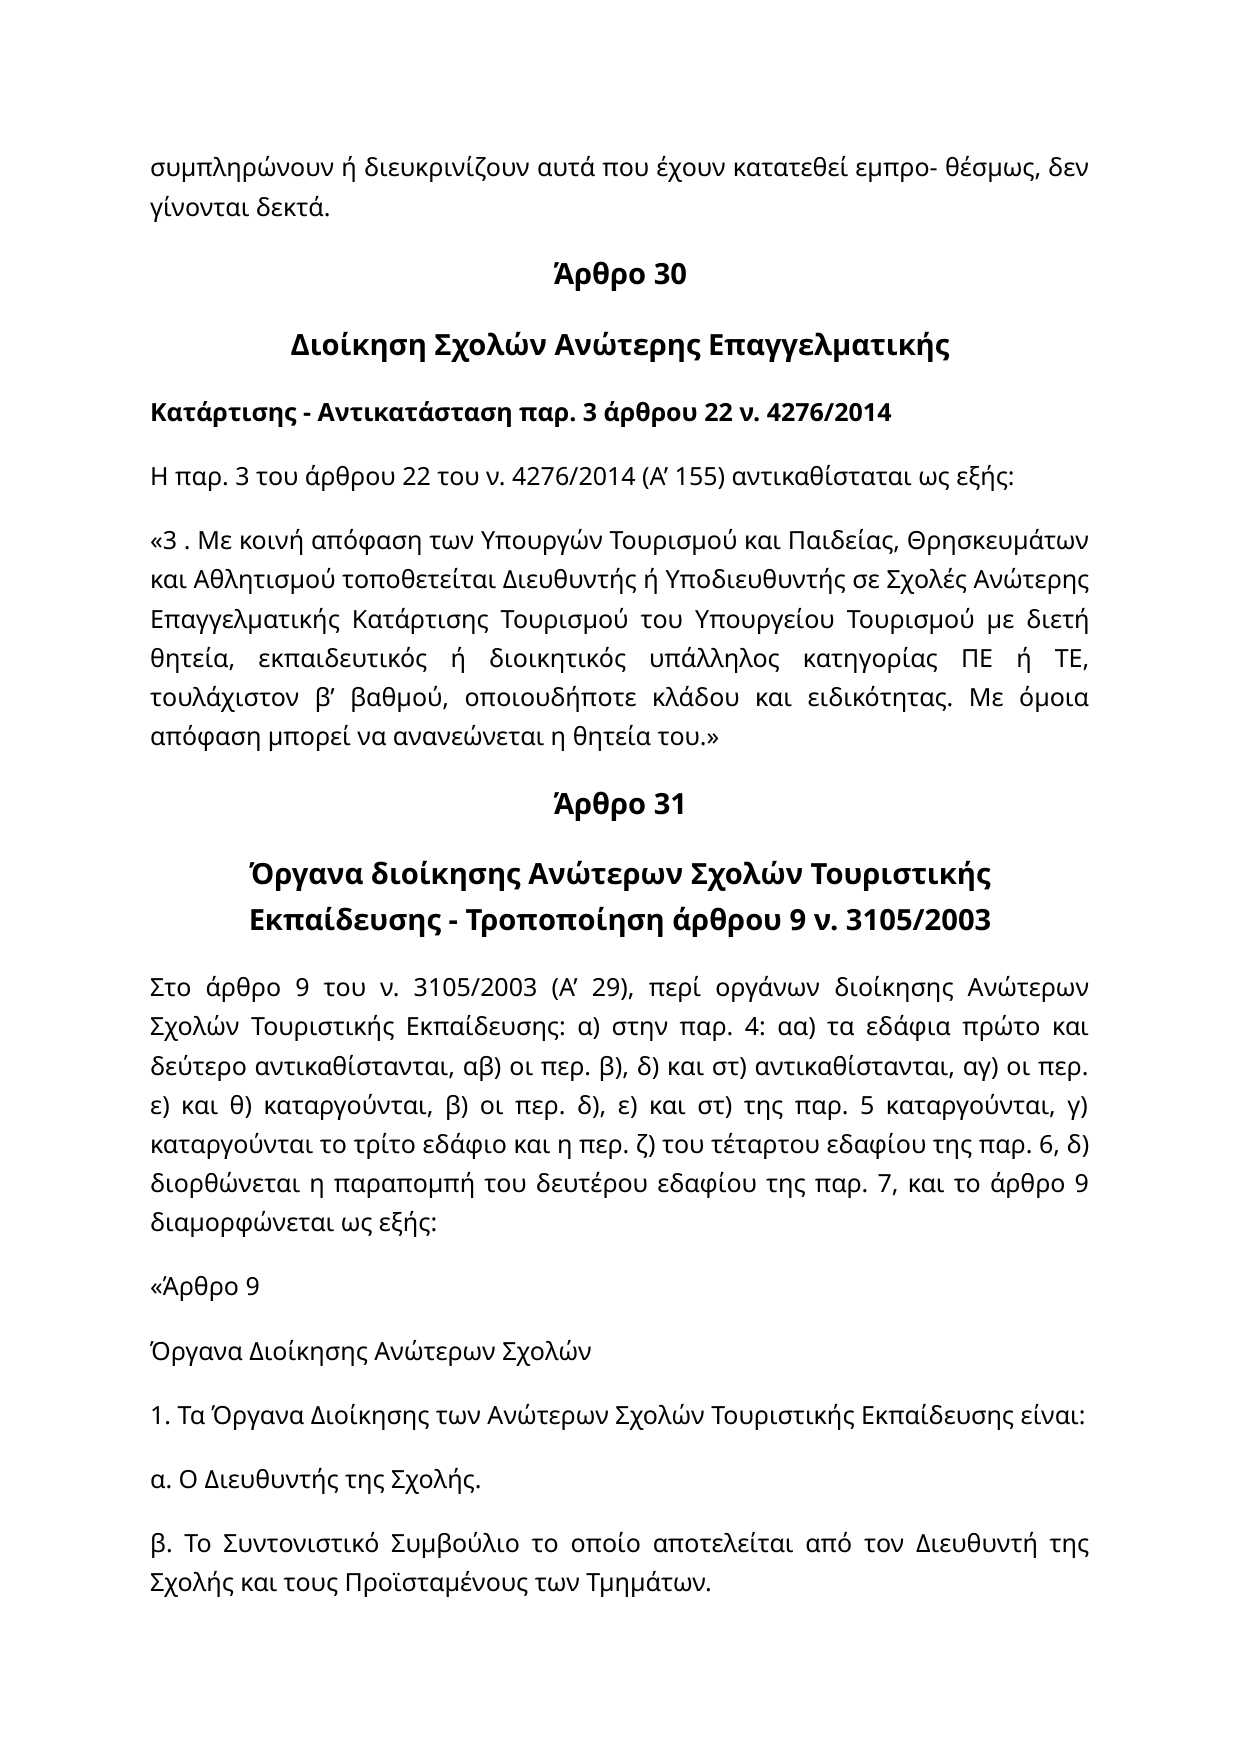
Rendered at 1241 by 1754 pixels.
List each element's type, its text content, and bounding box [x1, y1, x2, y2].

text Η παρ. 3 του άρθρου 22 του ν. 4276/2014 (Α’ 155) αντικαθίσταται ως εξής: [150, 459, 1090, 493]
text β. Το Συντονιστικό Συμβούλιο το οποίο αποτελείται από τον Διευθυντή της Σχολής και τους Προϊσταμένους των Τμημάτων. [150, 1526, 1090, 1599]
text Στο άρθρο 9 του ν. 3105/2003 (Α’ 29), περί οργάνων διοίκησης Ανώτερων Σχολών Τουριστικής Εκπαίδευσης: α) στην παρ. 4: αα) τα εδάφια πρώτο και δεύτερο αντικαθίστανται, αβ) οι περ. β), δ) και στ) αντικαθίστανται, αγ) οι περ. ε) και θ) καταργούνται, β) οι περ. δ), ε) και στ) της παρ. 5 καταργούνται, γ) καταργούνται το τρίτο εδάφιο και η περ. ζ) του τέταρτου εδαφίου της παρ. 6, δ) διορθώνεται η παραπομπή του δευτέρου εδαφίου της παρ. 7, και το άρθρο 9 διαμορφώνεται ως εξής: [150, 970, 1090, 1239]
text Κατάρτισης - Αντικατάσταση παρ. 3 άρθρου 22 ν. 4276/2014 [150, 394, 1090, 429]
text συμπληρώνουν ή διευκρινίζουν αυτά που έχουν κατατεθεί εμπρο- θέσμως, δεν γίνονται δεκτά. [150, 150, 1090, 223]
subtitle Άρθρο 31 [150, 783, 1090, 823]
subtitle Άρθρο 30 [150, 253, 1090, 293]
subtitle Διοίκηση Σχολών Ανώτερης Επαγγελματικής [150, 324, 1090, 364]
text α. Ο Διευθυντής της Σχολής. [150, 1461, 1090, 1496]
text «3 . Με κοινή απόφαση των Υπουργών Τουρισμού και Παιδείας, Θρησκευμάτων και Αθλητισμού τοποθετείται Διευθυντής ή Υποδιευθυντής σε Σχολές Ανώτερης Επαγγελματικής Κατάρτισης Τουρισμού του Υπουργείου Τουρισμού με διετή θητεία, εκπαιδευτικός ή διοικητικός υπάλληλος κατηγορίας ΠΕ ή ΤΕ, τουλάχιστον β’ βαθμού, οποιουδήποτε κλάδου και ειδικότητας. Με όμοια απόφαση μπορεί να ανανεώνεται η θητεία του.» [150, 523, 1090, 753]
text 1. Τα Όργανα Διοίκησης των Ανώτερων Σχολών Τουριστικής Εκπαίδευσης είναι: [150, 1397, 1090, 1431]
subtitle Όργανα διοίκησης Ανώτερων Σχολών Τουριστικής Εκπαίδευσης - Τροποποίηση άρθρου 9 ν. 3105/2003 [150, 853, 1090, 939]
text Όργανα Διοίκησης Ανώτερων Σχολών [150, 1333, 1090, 1367]
text «Άρθρο 9 [150, 1269, 1090, 1303]
